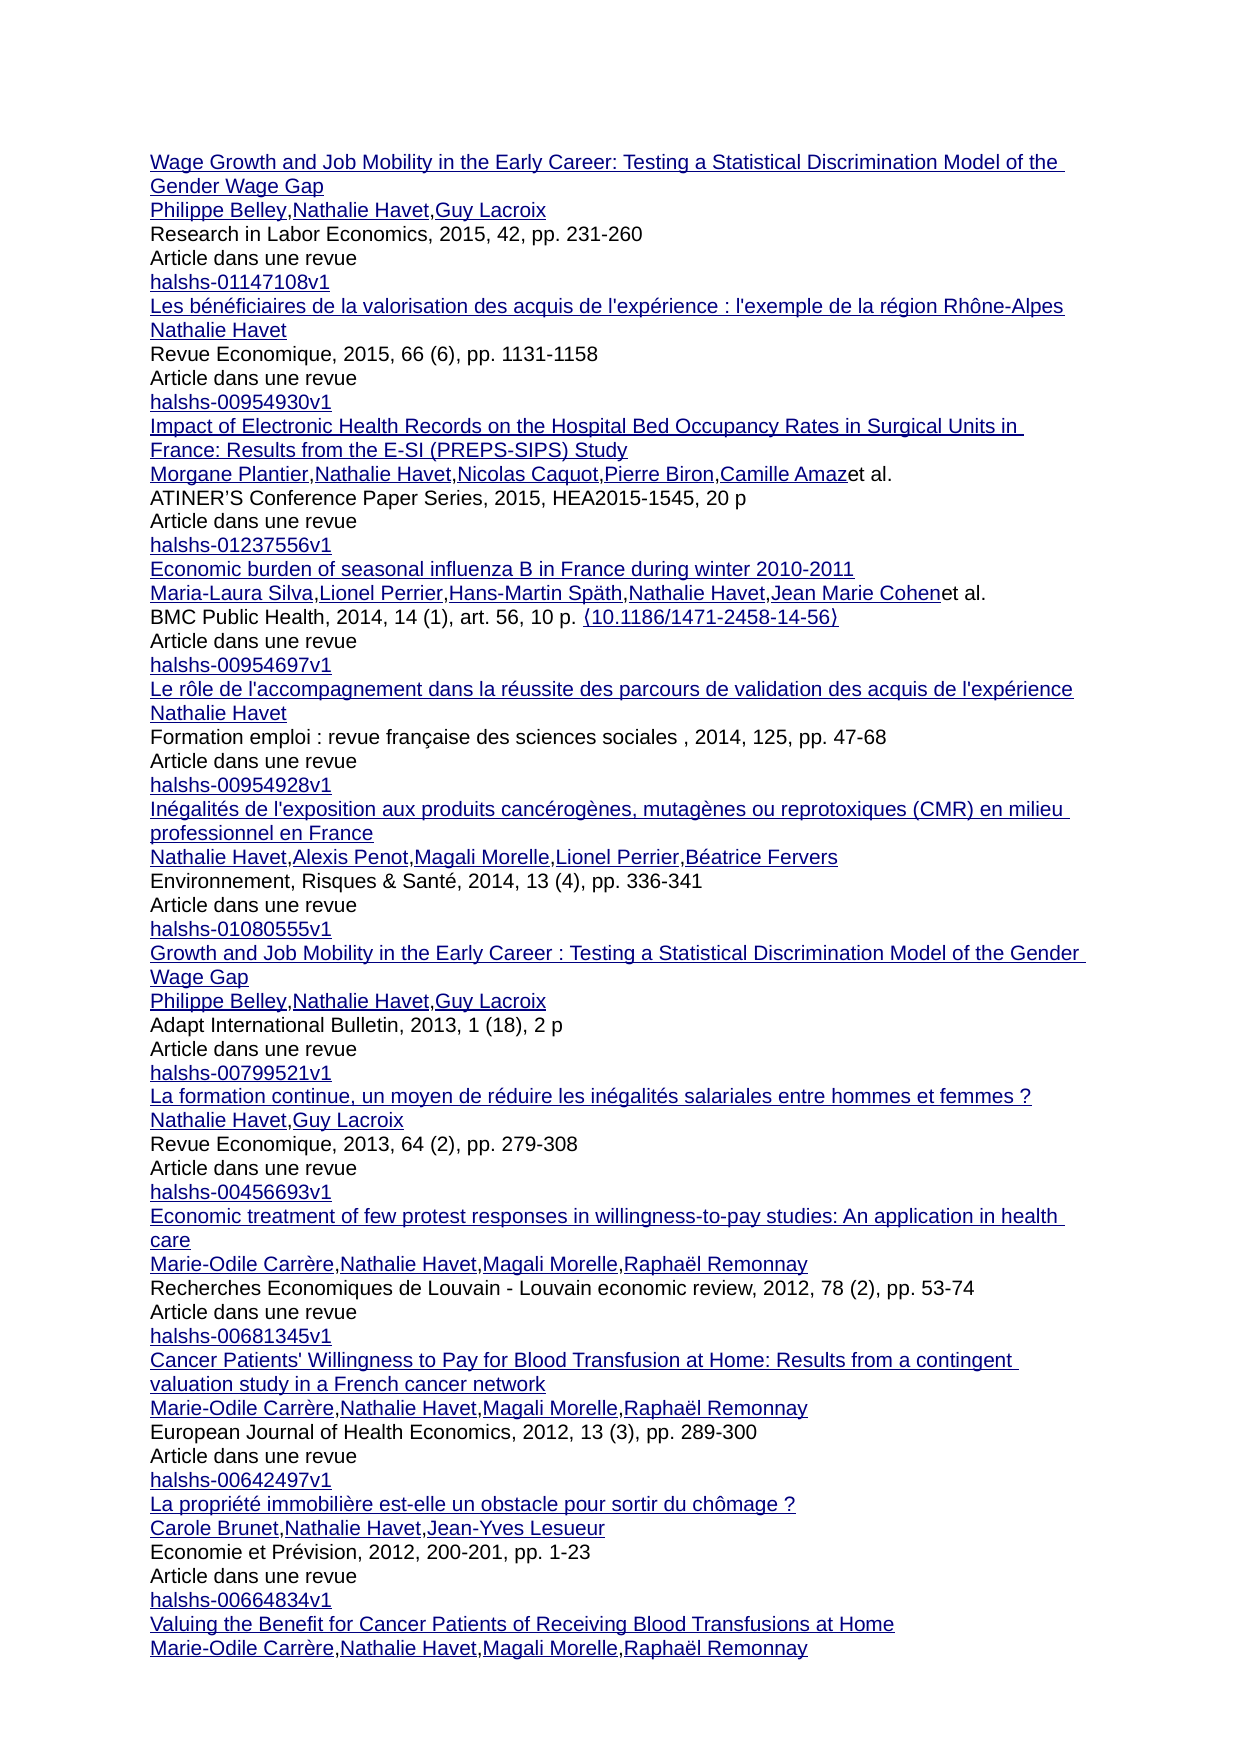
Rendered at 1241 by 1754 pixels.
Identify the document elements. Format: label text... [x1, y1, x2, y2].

table_cell La formation continue, un moyen de réduire les inégalités salariales entre hommes et femmes ? Nathalie Havet,Guy Lacroix Revue Economique, 2013, 64 (2), pp. 279-308 Article dans une revue halshs-00456693v1 [150, 1084, 1090, 1204]
table_cell Impact of Electronic Health Records on the Hospital Bed Occupancy Rates in Surgical Units in France: Results from the E-SI (PREPS-SIPS) Study Morgane Plantier,Nathalie Havet,Nicolas Caquot,Pierre Biron,Camille Amazet al. ATINER’S Conference Paper Series, 2015, HEA2015-1545, 20 p Article dans une revue halshs-01237556v1 [150, 414, 1090, 557]
table_cell Economic treatment of few protest responses in willingness-to-pay studies: An application in health care Marie-Odile Carrère,Nathalie Havet,Magali Morelle,Raphaël Remonnay Recherches Economiques de Louvain - Louvain economic review, 2012, 78 (2), pp. 53-74 Article dans une revue halshs-00681345v1 [150, 1204, 1090, 1348]
table_cell Le rôle de l'accompagnement dans la réussite des parcours de validation des acquis de l'expérience Nathalie Havet Formation emploi : revue française des sciences sociales , 2014, 125, pp. 47-68 Article dans une revue halshs-00954928v1 [150, 677, 1090, 797]
table_cell Valuing the Benefit for Cancer Patients of Receiving Blood Transfusions at Home Marie-Odile Carrère,Nathalie Havet,Magali Morelle,Raphaël Remonnay [150, 1611, 1090, 1659]
table_cell Les bénéficiaires de la valorisation des acquis de l'expérience : l'exemple de la région Rhône-Alpes Nathalie Havet Revue Economique, 2015, 66 (6), pp. 1131-1158 Article dans une revue halshs-00954930v1 [150, 294, 1090, 413]
table_cell Cancer Patients' Willingness to Pay for Blood Transfusion at Home: Results from a contingent valuation study in a French cancer network Marie-Odile Carrère,Nathalie Havet,Magali Morelle,Raphaël Remonnay European Journal of Health Economics, 2012, 13 (3), pp. 289-300 Article dans une revue halshs-00642497v1 [150, 1348, 1090, 1492]
table_cell La propriété immobilière est-elle un obstacle pour sortir du chômage ? Carole Brunet,Nathalie Havet,Jean-Yves Lesueur Economie et Prévision, 2012, 200-201, pp. 1-23 Article dans une revue halshs-00664834v1 [150, 1492, 1090, 1611]
table_cell Growth and Job Mobility in the Early Career : Testing a Statistical Discrimination Model of the Gender Wage Gap Philippe Belley,Nathalie Havet,Guy Lacroix Adapt International Bulletin, 2013, 1 (18), 2 p Article dans une revue halshs-00799521v1 [150, 941, 1090, 1084]
table_cell Inégalités de l'exposition aux produits cancérogènes, mutagènes ou reprotoxiques (CMR) en milieu professionnel en France Nathalie Havet,Alexis Penot,Magali Morelle,Lionel Perrier,Béatrice Fervers Environnement, Risques & Santé, 2014, 13 (4), pp. 336-341 Article dans une revue halshs-01080555v1 [150, 797, 1090, 941]
table_cell Economic burden of seasonal influenza B in France during winter 2010-2011 Maria-Laura Silva,Lionel Perrier,Hans-Martin Späth,Nathalie Havet,Jean Marie Cohenet al. BMC Public Health, 2014, 14 (1), art. 56, 10 p. ⟨10.1186/1471-2458-14-56⟩ Article dans une revue halshs-00954697v1 [150, 557, 1090, 677]
table_cell Wage Growth and Job Mobility in the Early Career: Testing a Statistical Discrimination Model of the Gender Wage Gap Philippe Belley,Nathalie Havet,Guy Lacroix Research in Labor Economics, 2015, 42, pp. 231-260 Article dans une revue halshs-01147108v1 [150, 150, 1090, 294]
